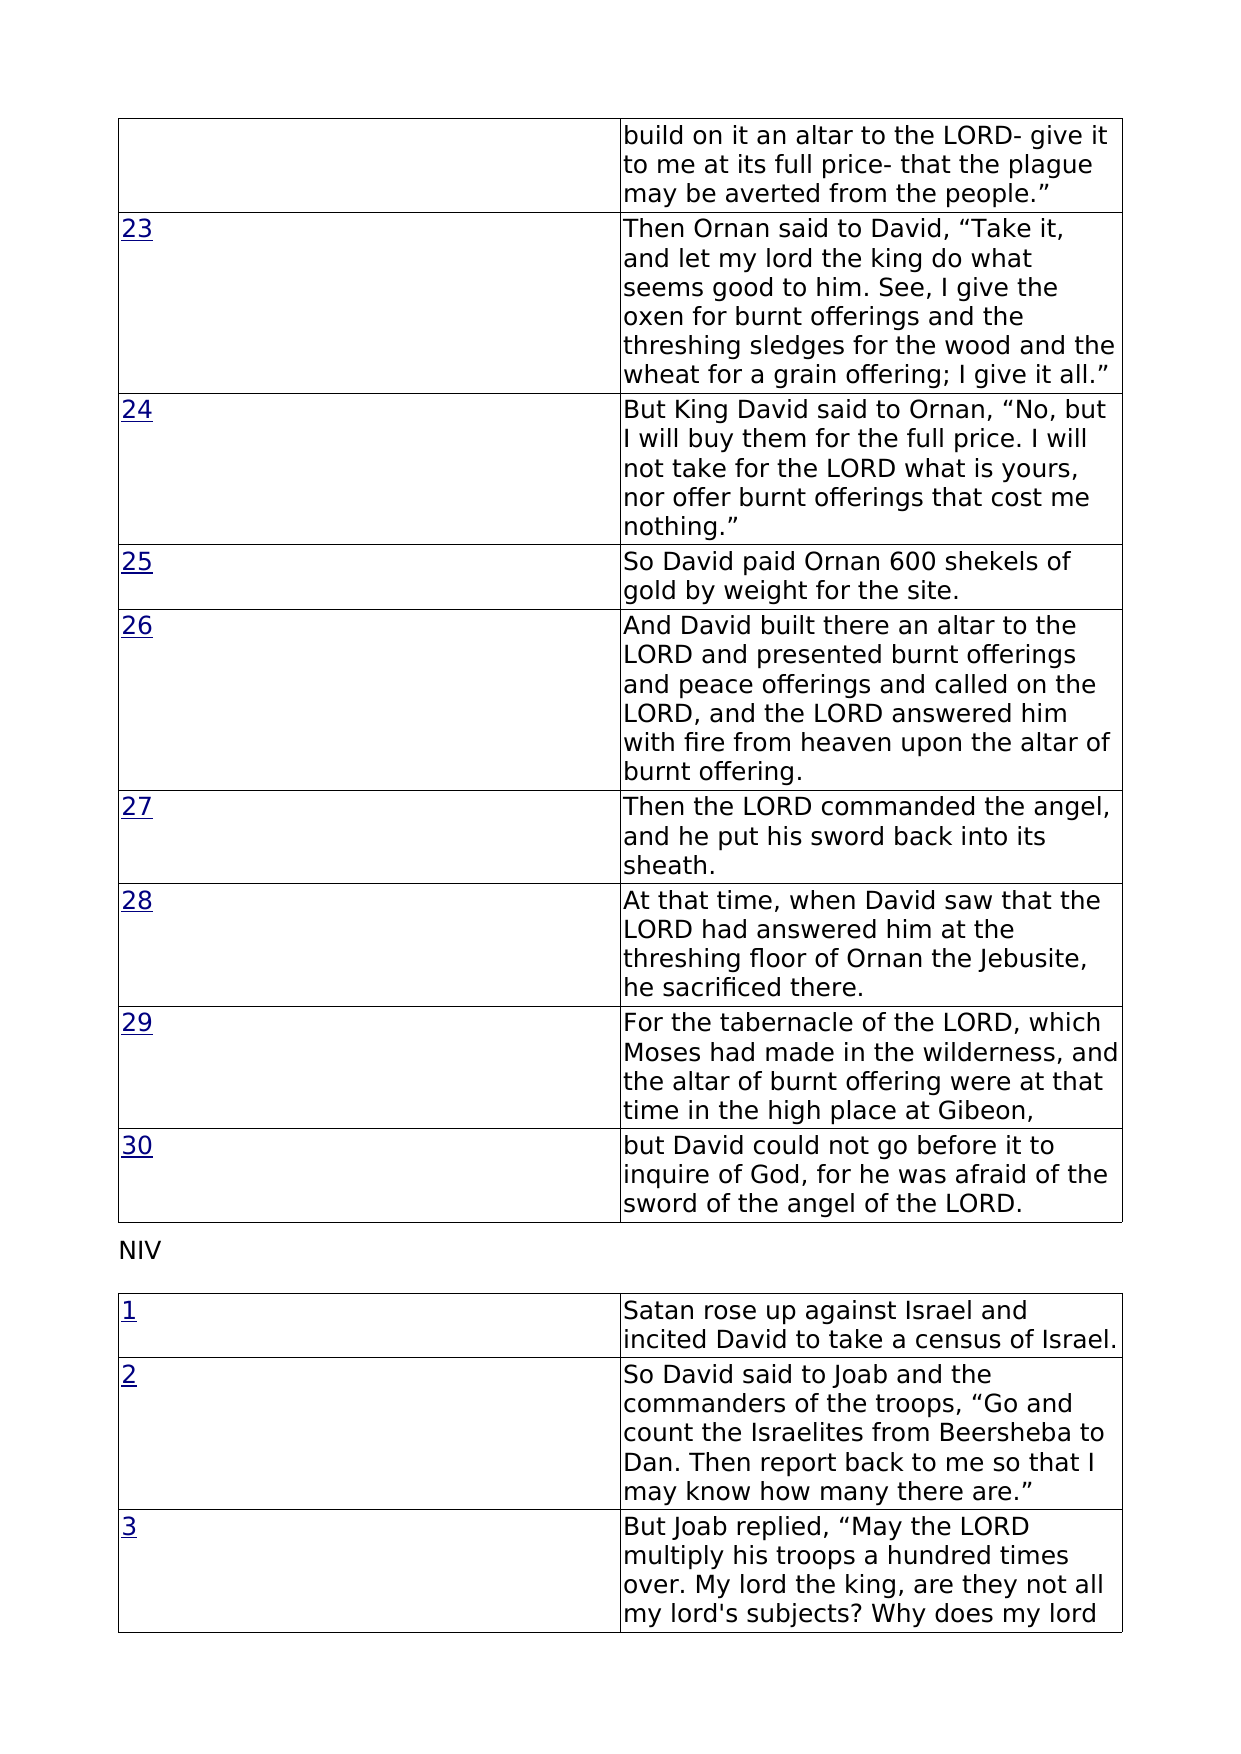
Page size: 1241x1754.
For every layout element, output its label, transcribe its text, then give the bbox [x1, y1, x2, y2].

table_cell 2 [119, 1358, 620, 1509]
table_cell At that time, when David saw that the LORD had answered him at the threshing floor of Ornan the Jebusite, he sacrificed there. [621, 884, 1122, 1006]
table_cell 30 [119, 1129, 620, 1222]
table_cell But Joab replied, “May the LORD multiply his troops a hundred times over. My lord the king, are they not all my lord's subjects? Why does my lord [621, 1510, 1122, 1632]
table_cell But King David said to Ornan, “No, but I will buy them for the full price. I will not take for the LORD what is yours, nor offer burnt offerings that cost me nothing.” [621, 394, 1122, 544]
table_cell 29 [119, 1007, 620, 1128]
table_cell So David paid Ornan 600 shekels of gold by weight for the site. [621, 545, 1122, 608]
text NIV [118, 1236, 1122, 1266]
table_cell but David could not go before it to inquire of God, for he was afraid of the sword of the angel of the LORD. [621, 1129, 1122, 1222]
table_cell Then the LORD commanded the angel, and he put his sword back into its sheath. [621, 791, 1122, 883]
table_cell So David said to Joab and the commanders of the troops, “Go and count the Israelites from Beersheba to Dan. Then report back to me so that I may know how many there are.” [621, 1358, 1122, 1509]
table_cell 3 [119, 1510, 620, 1632]
table_cell 25 [119, 545, 620, 608]
table_cell For the tabernacle of the LORD, which Moses had made in the wilderness, and the altar of burnt offering were at that time in the high place at Gibeon, [621, 1007, 1122, 1128]
table_cell build on it an altar to the LORD- give it to me at its full price- that the plague may be averted from the people.” [621, 119, 1122, 212]
table_header Satan rose up against Israel and incited David to take a census of Israel. [621, 1294, 1122, 1357]
table_header 1 [119, 1294, 620, 1357]
table_cell 23 [119, 213, 620, 392]
table_cell Then Ornan said to David, “Take it, and let my lord the king do what seems good to him. See, I give the oxen for burnt offerings and the threshing sledges for the wood and the wheat for a grain offering; I give it all.” [621, 213, 1122, 392]
table_cell 24 [119, 394, 620, 544]
table_cell [119, 119, 620, 212]
table_cell And David built there an altar to the LORD and presented burnt offerings and peace offerings and called on the LORD, and the LORD answered him with fire from heaven upon the altar of burnt offering. [621, 610, 1122, 789]
table_cell 28 [119, 884, 620, 1006]
table_cell 27 [119, 791, 620, 883]
table_cell 26 [119, 610, 620, 789]
